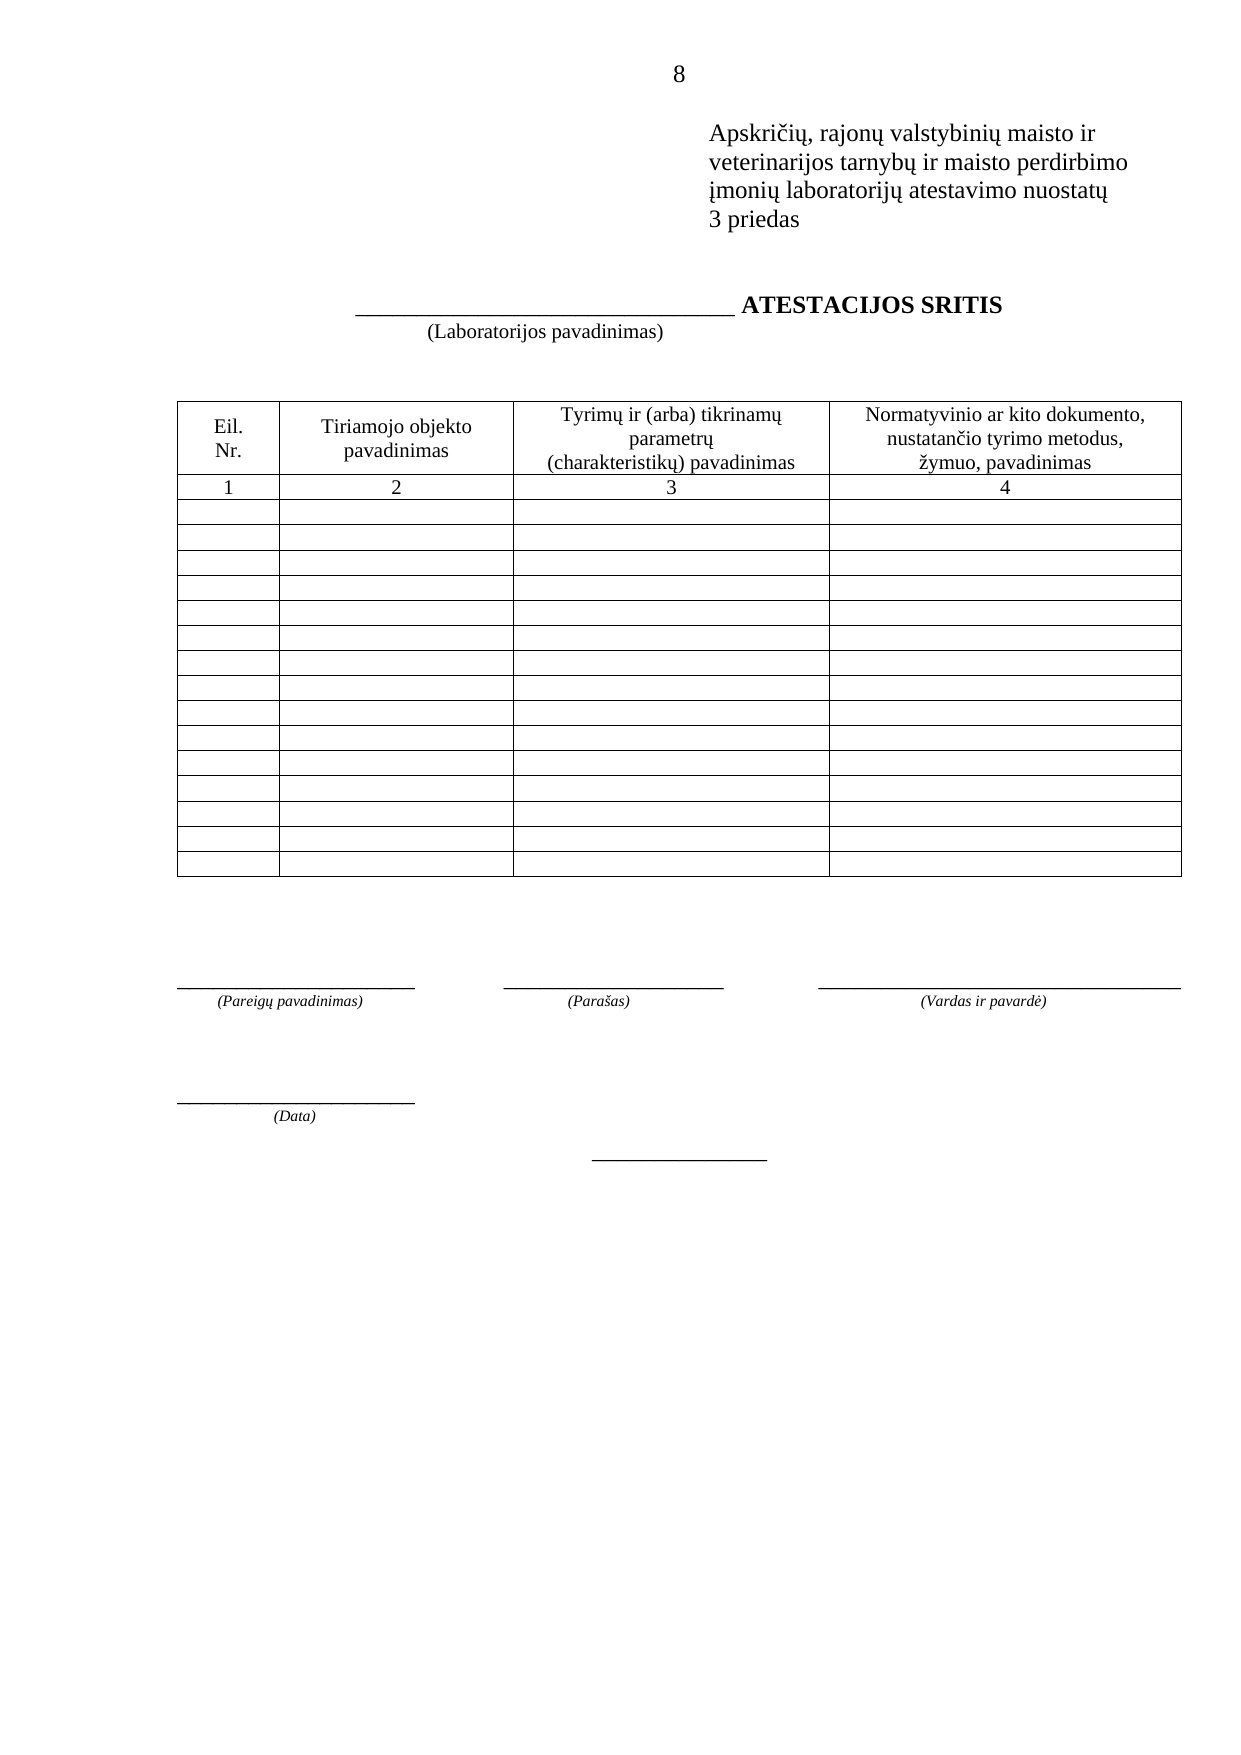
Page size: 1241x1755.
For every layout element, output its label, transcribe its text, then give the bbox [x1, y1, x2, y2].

table_cell [280, 827, 513, 851]
table_cell [830, 827, 1181, 851]
table_header Eil. Nr. [178, 402, 279, 474]
table_cell [830, 551, 1181, 574]
table_cell [514, 601, 829, 625]
table_cell [280, 576, 513, 600]
table_cell [178, 827, 279, 851]
text įmonių laboratorijų atestavimo nuostatų [177, 176, 1181, 204]
table_cell 2 [280, 475, 513, 499]
table_cell [280, 500, 513, 524]
text 3 priedas [177, 204, 1181, 233]
table_cell 4 [830, 475, 1181, 499]
table_cell [830, 776, 1181, 801]
table_cell [514, 576, 829, 600]
table_cell [514, 776, 829, 801]
table_cell [280, 651, 513, 675]
table_cell [514, 651, 829, 675]
table_cell [178, 525, 279, 549]
table_cell [830, 525, 1181, 549]
table_cell [178, 776, 279, 801]
table_cell [178, 751, 279, 775]
text (Pareigų pavadinimas) (Parašas) (Vardas ir pavardė) [177, 992, 1181, 1021]
table_cell [178, 500, 279, 524]
table_cell [830, 701, 1181, 725]
table_cell [178, 701, 279, 725]
table_cell [280, 601, 513, 625]
text ATESTACIJOS SRITIS [177, 291, 1181, 319]
table_cell 1 [178, 475, 279, 499]
table_cell [514, 726, 829, 750]
table_cell [280, 676, 513, 700]
table_cell [280, 626, 513, 650]
table_cell [514, 751, 829, 775]
table_header Tiriamojo objekto pavadinimas [280, 402, 513, 474]
table_cell [830, 676, 1181, 700]
text (Laboratorijos pavadinimas) [177, 319, 1181, 343]
table_cell [830, 651, 1181, 675]
table_cell [830, 802, 1181, 826]
text (Data) [177, 1107, 1181, 1136]
table_cell 3 [514, 475, 829, 499]
table_cell [830, 852, 1181, 876]
table_cell [280, 802, 513, 826]
table_cell [514, 551, 829, 574]
table_cell [514, 701, 829, 725]
table_cell [280, 726, 513, 750]
table_cell [178, 726, 279, 750]
table_cell [830, 601, 1181, 625]
table_header Normatyvinio ar kito dokumento, nustatančio tyrimo metodus, žymuo, pavadinimas [830, 402, 1181, 474]
table_cell [830, 726, 1181, 750]
table_cell [280, 701, 513, 725]
table_cell [514, 852, 829, 876]
text Apskričių, rajonų valstybinių maisto ir [177, 118, 1181, 147]
table_cell [178, 626, 279, 650]
table_cell [280, 776, 513, 801]
table_cell [830, 626, 1181, 650]
table_cell [178, 576, 279, 600]
table_cell [280, 551, 513, 574]
table_cell [280, 852, 513, 876]
table_cell [280, 525, 513, 549]
table_cell [514, 500, 829, 524]
table_cell [178, 601, 279, 625]
table_cell [178, 651, 279, 675]
table_cell [830, 576, 1181, 600]
table_cell [830, 751, 1181, 775]
table_cell [178, 676, 279, 700]
table_cell [178, 551, 279, 574]
table_cell [280, 751, 513, 775]
table_cell [830, 500, 1181, 524]
table_cell [514, 626, 829, 650]
text ______________ [177, 1136, 1181, 1164]
table_header Tyrimų ir (arba) tikrinamų parametrų (charakteristikų) pavadinimas [514, 402, 829, 474]
text veterinarijos tarnybų ir maisto perdirbimo [177, 147, 1181, 176]
table_cell [178, 802, 279, 826]
table_cell [178, 852, 279, 876]
table_cell [514, 827, 829, 851]
table_cell [514, 802, 829, 826]
table_cell [514, 676, 829, 700]
table_cell [514, 525, 829, 549]
